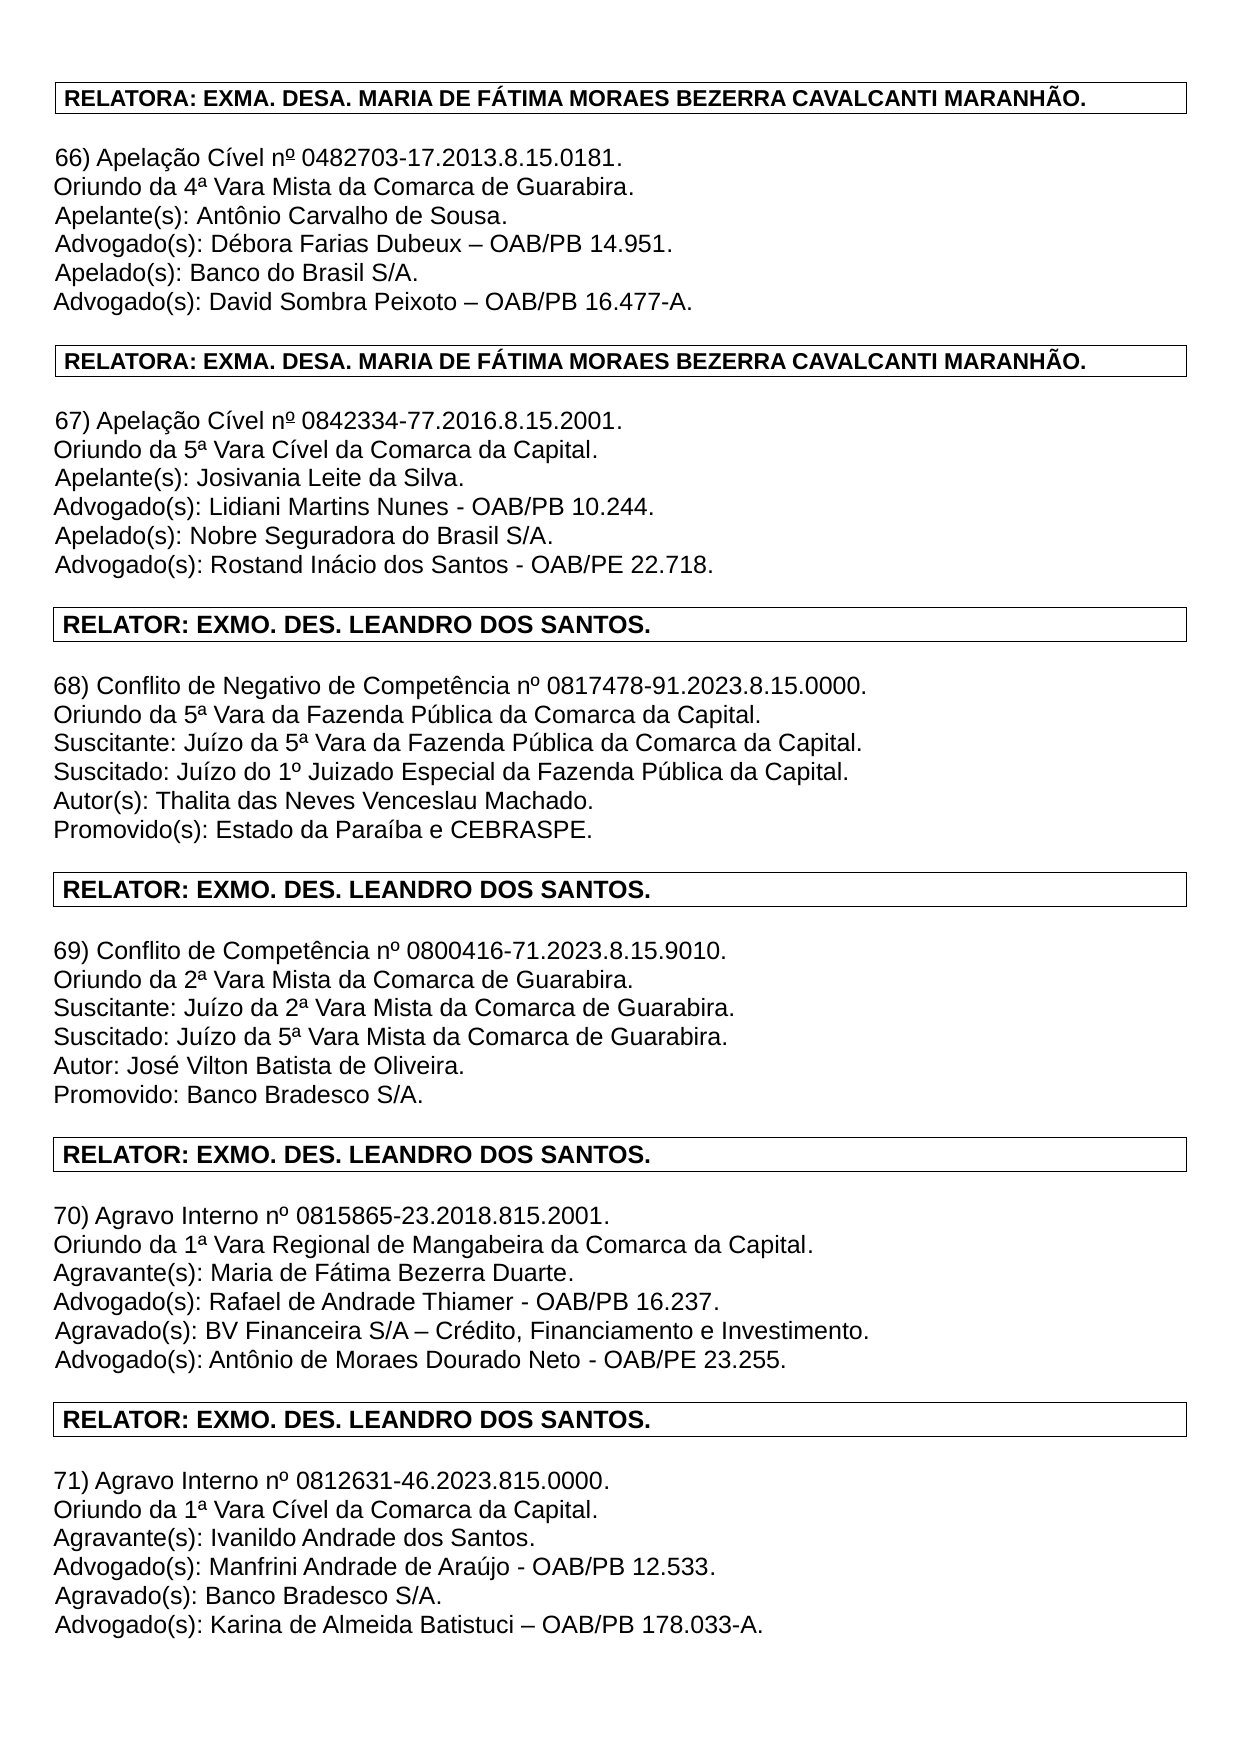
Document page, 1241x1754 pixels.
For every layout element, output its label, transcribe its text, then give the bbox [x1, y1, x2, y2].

text RELATOR: EXMO. DES. LEANDRO DOS SANTOS. [54, 1403, 1186, 1436]
text Oriundo da 5ª Vara Cível da Comarca da Capital. [53, 434, 1187, 463]
text 68) Conflito de Negativo de Competência nº 0817478-91.2023.8.15.0000. [53, 671, 992, 699]
text Advogado(s): Manfrini Andrade de Araújo - OAB/PB 12.533. [53, 1552, 1187, 1581]
text Advogado(s): Rostand Inácio dos Santos - OAB/PE 22.718. [54, 549, 1187, 578]
text RELATORA: EXMA. DESA. MARIA DE FÁTIMA MORAES BEZERRA CAVALCANTI MARANHÃO. [56, 346, 1186, 376]
text Advogado(s): Lidiani Martins Nunes - OAB/PB 10.244. [53, 492, 1186, 521]
text Agravado(s): BV Financeira S/A – Crédito, Financiamento e Investimento. [54, 1316, 1187, 1344]
text 67) Apelação Cível nº 0842334-77.2016.8.15.2001. [54, 406, 1187, 434]
text Advogado(s): Rafael de Andrade Thiamer - OAB/PB 16.237. [53, 1287, 1187, 1316]
text Agravante(s): Ivanildo Andrade dos Santos. [53, 1523, 1187, 1552]
text 69) Conflito de Competência nº 0800416-71.2023.8.15.9010. [53, 936, 992, 964]
text Apelado(s): Banco do Brasil S/A. [54, 258, 1187, 287]
text Advogado(s): Antônio de Moraes Dourado Neto - OAB/PE 23.255. [54, 1344, 1187, 1373]
text Apelante(s): Josivania Leite da Silva. [54, 463, 1187, 492]
text Advogado(s): Karina de Almeida Batistuci – OAB/PB 178.033-A. [54, 1609, 1187, 1638]
text Advogado(s): David Sombra Peixoto – OAB/PB 16.477-A. [53, 287, 992, 316]
text Apelado(s): Nobre Seguradora do Brasil S/A. [54, 521, 1187, 549]
text RELATOR: EXMO. DES. LEANDRO DOS SANTOS. [54, 1138, 1186, 1171]
text Advogado(s): Débora Farias Dubeux – OAB/PB 14.951. [54, 229, 1187, 258]
text Oriundo da 2ª Vara Mista da Comarca de Guarabira. [53, 964, 992, 993]
text 71) Agravo Interno nº 0812631-46.2023.815.0000. [53, 1466, 1187, 1494]
text Apelante(s): Antônio Carvalho de Sousa. [54, 201, 1187, 229]
text Suscitante: Juízo da 5ª Vara da Fazenda Pública da Comarca da Capital. [53, 728, 992, 757]
text Oriundo da 4ª Vara Mista da Comarca de Guarabira. [53, 172, 1187, 201]
text Promovido: Banco Bradesco S/A. [53, 1079, 992, 1108]
text Suscitante: Juízo da 2ª Vara Mista da Comarca de Guarabira. [53, 993, 992, 1022]
text RELATORA: EXMA. DESA. MARIA DE FÁTIMA MORAES BEZERRA CAVALCANTI MARANHÃO. [56, 83, 1186, 113]
text Autor: José Vilton Batista de Oliveira. [53, 1051, 992, 1079]
text Agravado(s): Banco Bradesco S/A. [54, 1581, 1187, 1609]
text Oriundo da 1ª Vara Cível da Comarca da Capital. [53, 1494, 1187, 1523]
text Suscitado: Juízo do 1º Juizado Especial da Fazenda Pública da Capital. [53, 757, 992, 786]
text RELATOR: EXMO. DES. LEANDRO DOS SANTOS. [54, 873, 1186, 906]
text Agravante(s): Maria de Fátima Bezerra Duarte. [53, 1258, 1187, 1287]
text RELATOR: EXMO. DES. LEANDRO DOS SANTOS. [54, 608, 1186, 641]
text Autor(s): Thalita das Neves Venceslau Machado. [53, 786, 992, 814]
text Suscitado: Juízo da 5ª Vara Mista da Comarca de Guarabira. [53, 1022, 992, 1051]
text Oriundo da 5ª Vara da Fazenda Pública da Comarca da Capital. [53, 699, 992, 728]
text Oriundo da 1ª Vara Regional de Mangabeira da Comarca da Capital. [53, 1229, 1187, 1258]
text Promovido(s): Estado da Paraíba e CEBRASPE. [53, 814, 992, 843]
text 70) Agravo Interno nº 0815865-23.2018.815.2001. [53, 1201, 1187, 1229]
text 66) Apelação Cível nº 0482703-17.2013.8.15.0181. [54, 143, 1187, 172]
